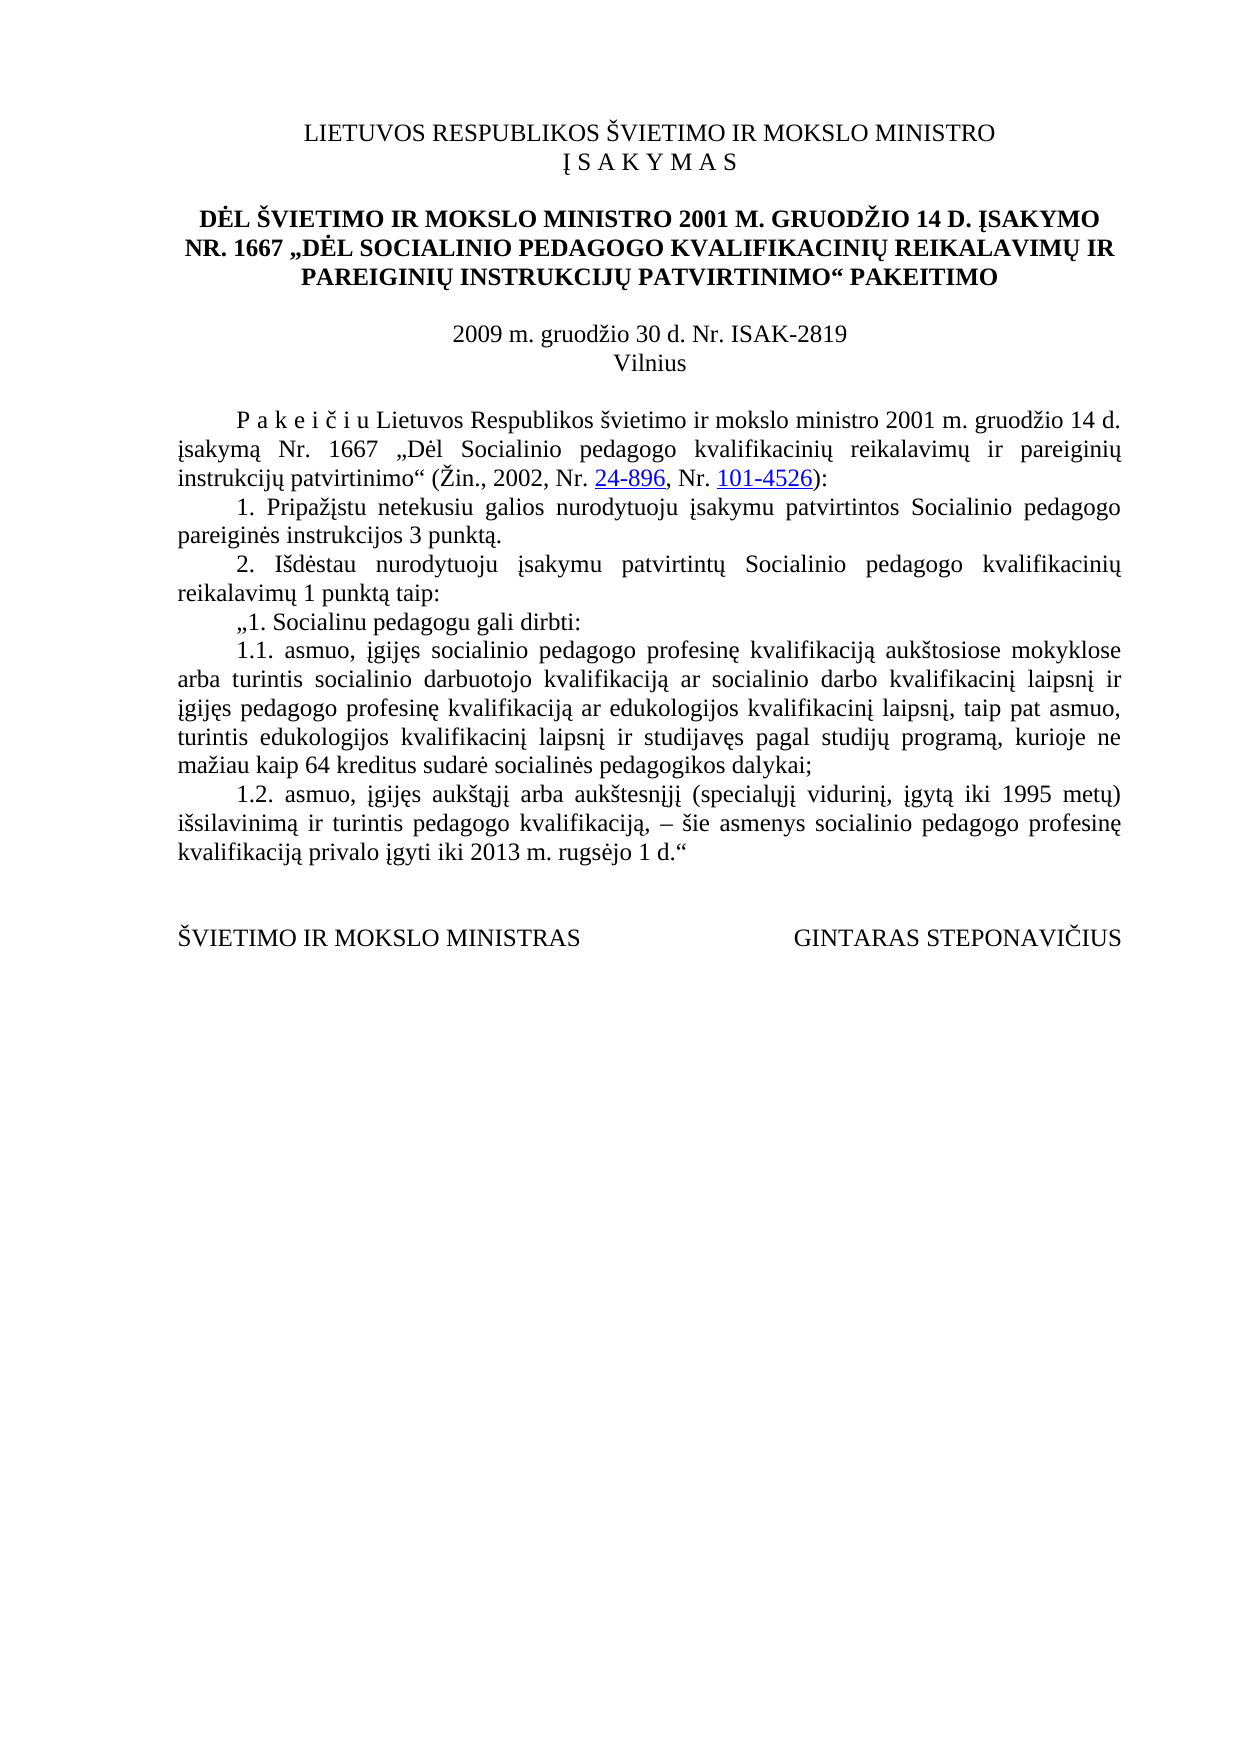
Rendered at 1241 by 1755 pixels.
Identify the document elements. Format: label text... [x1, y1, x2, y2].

text 1.1. asmuo, įgijęs socialinio pedagogo profesinę kvalifikaciją aukštosiose mokyklose arba turintis socialinio darbuotojo kvalifikaciją ar socialinio darbo kvalifikacinį laipsnį ir įgijęs pedagogo profesinę kvalifikaciją ar edukologijos kvalifikacinį laipsnį, taip pat asmuo, turintis edukologijos kvalifikacinį laipsnį ir studijavęs pagal studijų programą, kurioje ne mažiau kaip 64 kreditus sudarė socialinės pedagogikos dalykai; [177, 636, 1122, 779]
text LIETUVOS RESPUBLIKOS ŠVIETIMO IR MOKSLO MINISTRO [177, 118, 1122, 147]
text 1.2. asmuo, įgijęs aukštąjį arba aukštesnįjį (specialųjį vidurinį, įgytą iki 1995 metų) išsilavinimą ir turintis pedagogo kvalifikaciją, – šie asmenys socialinio pedagogo profesinę kvalifikaciją privalo įgyti iki 2013 m. rugsėjo 1 d.“ [177, 779, 1122, 866]
text 2. Išdėstau nurodytuoju įsakymu patvirtintų Socialinio pedagogo kvalifikacinių reikalavimų 1 punktą taip: [177, 549, 1122, 607]
text Švietimo ir mokslo ministras Gintaras Steponavičius [177, 923, 1122, 952]
text P a k e i č i u Lietuvos Respublikos švietimo ir mokslo ministro 2001 m. gruodžio 14 d. įsakymą Nr. 1667 „Dėl Socialinio pedagogo kvalifikacinių reikalavimų ir pareiginių instrukcijų patvirtinimo“ (Žin., 2002, Nr. 24-896, Nr. 101-4526): [177, 406, 1122, 492]
text „1. Socialinu pedagogu gali dirbti: [177, 607, 1122, 636]
text 1. Pripažįstu netekusiu galios nurodytuoju įsakymu patvirtintos Socialinio pedagogo pareiginės instrukcijos 3 punktą. [177, 492, 1122, 549]
text 2009 m. gruodžio 30 d. Nr. ISAK-2819 [177, 319, 1122, 348]
text Į S A K Y M A S [177, 147, 1122, 176]
text Vilnius [177, 348, 1122, 377]
text DĖL ŠVIETIMO IR MOKSLO MINISTRO 2001 M. GRUODŽIO 14 D. ĮSAKYMO Nr. 1667 „DĖL SOCIALINIO PEDAGOGO KVALIFIKACINIŲ REIKALAVIMŲ IR PAREIGINIŲ INSTRUKCIJŲ PATVIRTINIMO“ PAKEITIMO [177, 204, 1122, 291]
